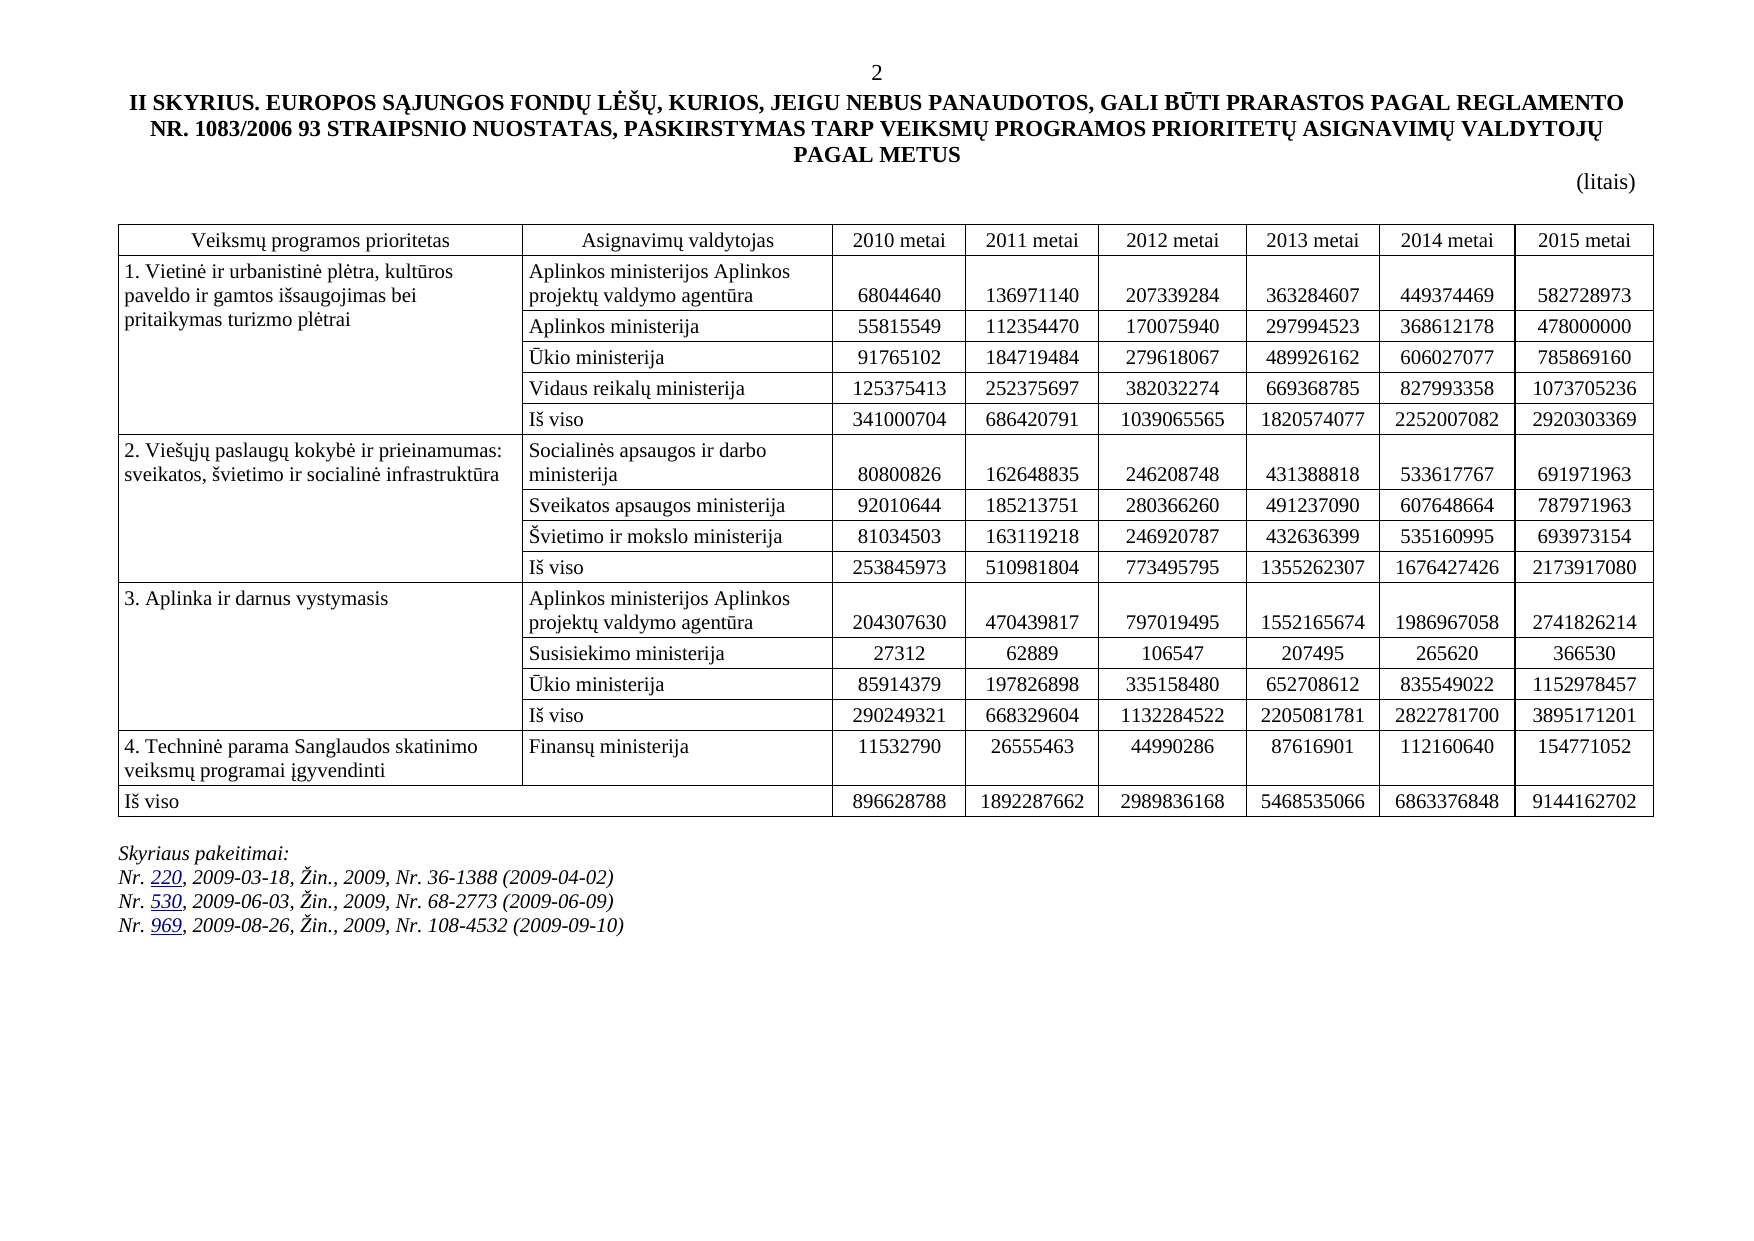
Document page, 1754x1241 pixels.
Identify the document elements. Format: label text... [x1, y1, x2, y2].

table_cell 2252007082 [1380, 404, 1514, 434]
table_cell 652708612 [1247, 669, 1379, 699]
table_cell 686420791 [966, 404, 1098, 434]
table_cell 290249321 [833, 700, 965, 730]
table_cell 787971963 [1516, 490, 1653, 520]
table_cell 382032274 [1099, 373, 1246, 403]
table_cell 1039065565 [1099, 404, 1246, 434]
table_cell 606027077 [1380, 342, 1514, 372]
text (litais) [118, 168, 1636, 194]
table_cell Vidaus reikalų ministerija [523, 373, 832, 403]
text Nr. 530, 2009-06-03, Žin., 2009, Nr. 68-2773 (2009-06-09) [118, 889, 1636, 913]
table_cell 785869160 [1516, 342, 1653, 372]
table_cell 335158480 [1099, 669, 1246, 699]
table_cell 2741826214 [1516, 583, 1653, 637]
table_cell 510981804 [966, 552, 1098, 582]
table_cell 835549022 [1380, 669, 1514, 699]
table_cell 55815549 [833, 311, 965, 341]
table_cell Aplinkos ministerijos Aplinkos projektų valdymo agentūra [523, 583, 832, 637]
table_cell Susisiekimo ministerija [523, 638, 832, 668]
table_cell 5468535066 [1247, 786, 1379, 816]
table_cell 91765102 [833, 342, 965, 372]
table_cell 2173917080 [1516, 552, 1653, 582]
table_cell 691971963 [1516, 435, 1653, 489]
table_cell 207495 [1247, 638, 1379, 668]
table_cell Socialinės apsaugos ir darbo ministerija [523, 435, 832, 489]
table_header Veiksmų programos prioritetas [119, 225, 522, 255]
table_cell Aplinkos ministerija [523, 311, 832, 341]
table_cell Finansų ministerija [523, 731, 832, 785]
table_cell Ūkio ministerija [523, 669, 832, 699]
table_cell 693973154 [1516, 521, 1653, 551]
table_cell 797019495 [1099, 583, 1246, 637]
table_cell 252375697 [966, 373, 1098, 403]
table_cell 341000704 [833, 404, 965, 434]
table_cell 246920787 [1099, 521, 1246, 551]
table_cell 6863376848 [1380, 786, 1514, 816]
table_cell 246208748 [1099, 435, 1246, 489]
table_cell 185213751 [966, 490, 1098, 520]
table_cell Sveikatos apsaugos ministerija [523, 490, 832, 520]
table_cell 11532790 [833, 731, 965, 785]
table_cell 197826898 [966, 669, 1098, 699]
table_cell 582728973 [1516, 256, 1653, 310]
table_cell 1986967058 [1380, 583, 1514, 637]
table_cell 4. Techninė parama Sanglaudos skatinimo veiksmų programai įgyvendinti [119, 731, 522, 785]
table_cell 136971140 [966, 256, 1098, 310]
table_cell 2205081781 [1247, 700, 1379, 730]
table_cell 112354470 [966, 311, 1098, 341]
table_cell 297994523 [1247, 311, 1379, 341]
table_cell 125375413 [833, 373, 965, 403]
table_cell 668329604 [966, 700, 1098, 730]
table_header 2014 metai [1380, 225, 1514, 255]
table_cell 204307630 [833, 583, 965, 637]
table_cell 253845973 [833, 552, 965, 582]
table_cell 170075940 [1099, 311, 1246, 341]
table_header 2015 metai [1516, 225, 1653, 255]
table_cell 92010644 [833, 490, 965, 520]
table_cell 2. Viešųjų paslaugų kokybė ir prieinamumas: sveikatos, švietimo ir socialinė infrastruktūra [119, 435, 522, 582]
table_cell 478000000 [1516, 311, 1653, 341]
table_cell 80800826 [833, 435, 965, 489]
table_cell Ūkio ministerija [523, 342, 832, 372]
table_cell 1676427426 [1380, 552, 1514, 582]
text Nr. 969, 2009-08-26, Žin., 2009, Nr. 108-4532 (2009-09-10) [118, 913, 1636, 937]
table_cell 44990286 [1099, 731, 1246, 785]
table_cell 162648835 [966, 435, 1098, 489]
table_cell 280366260 [1099, 490, 1246, 520]
table_cell 669368785 [1247, 373, 1379, 403]
table_cell 533617767 [1380, 435, 1514, 489]
table_cell 154771052 [1516, 731, 1653, 785]
table_cell Iš viso [523, 700, 832, 730]
table_cell 184719484 [966, 342, 1098, 372]
subtitle II skyrius. Europos Sąjungos fondų lėšų, kurios, jeigu nebus panaudotos, gali būti prarastos pagal reglamento Nr. 1083/2006 93 straipsnio nuostatas, paskirstymas tarp veiksmų programOS prioritetų asignavimų valdytojų pagal metus [118, 89, 1636, 168]
table_cell 207339284 [1099, 256, 1246, 310]
table_cell 491237090 [1247, 490, 1379, 520]
table_cell 279618067 [1099, 342, 1246, 372]
table_cell 163119218 [966, 521, 1098, 551]
table_cell 535160995 [1380, 521, 1514, 551]
table_cell 896628788 [833, 786, 965, 816]
table_cell Švietimo ir mokslo ministerija [523, 521, 832, 551]
table_header 2012 metai [1099, 225, 1246, 255]
table_cell 368612178 [1380, 311, 1514, 341]
table_cell 27312 [833, 638, 965, 668]
table_header Asignavimų valdytojas [523, 225, 832, 255]
table_cell 1132284522 [1099, 700, 1246, 730]
table_cell 2822781700 [1380, 700, 1514, 730]
table_cell 1552165674 [1247, 583, 1379, 637]
table_cell 773495795 [1099, 552, 1246, 582]
table_cell 449374469 [1380, 256, 1514, 310]
table_cell 3. Aplinka ir darnus vystymasis [119, 583, 522, 730]
text Nr. 220, 2009-03-18, Žin., 2009, Nr. 36-1388 (2009-04-02) [118, 865, 1636, 889]
table_header 2011 metai [966, 225, 1098, 255]
table_cell 431388818 [1247, 435, 1379, 489]
table_cell Iš viso [523, 552, 832, 582]
table_cell 265620 [1380, 638, 1514, 668]
table_cell 1152978457 [1516, 669, 1653, 699]
table_cell 62889 [966, 638, 1098, 668]
table_cell 366530 [1516, 638, 1653, 668]
text Skyriaus pakeitimai: [118, 841, 1636, 865]
table_cell Iš viso [523, 404, 832, 434]
table_cell 3895171201 [1516, 700, 1653, 730]
table_cell 1355262307 [1247, 552, 1379, 582]
table_cell 1892287662 [966, 786, 1098, 816]
table_cell 26555463 [966, 731, 1098, 785]
table_cell 81034503 [833, 521, 965, 551]
table_cell 68044640 [833, 256, 965, 310]
table_cell 1. Vietinė ir urbanistinė plėtra, kultūros paveldo ir gamtos išsaugojimas bei pritaikymas turizmo plėtrai [119, 256, 522, 434]
table_header 2013 metai [1247, 225, 1379, 255]
table_cell 363284607 [1247, 256, 1379, 310]
table_cell 85914379 [833, 669, 965, 699]
table_cell 489926162 [1247, 342, 1379, 372]
table_cell 106547 [1099, 638, 1246, 668]
table_cell 607648664 [1380, 490, 1514, 520]
table_cell Aplinkos ministerijos Aplinkos projektų valdymo agentūra [523, 256, 832, 310]
table_cell 1073705236 [1516, 373, 1653, 403]
table_cell 2920303369 [1516, 404, 1653, 434]
table_cell 432636399 [1247, 521, 1379, 551]
table_cell 9144162702 [1516, 786, 1653, 816]
table_cell 112160640 [1380, 731, 1514, 785]
table_header 2010 metai [833, 225, 965, 255]
table_cell 87616901 [1247, 731, 1379, 785]
table_cell Iš viso [119, 786, 832, 816]
table_cell 470439817 [966, 583, 1098, 637]
table_cell 827993358 [1380, 373, 1514, 403]
table_cell 2989836168 [1099, 786, 1246, 816]
table_cell 1820574077 [1247, 404, 1379, 434]
